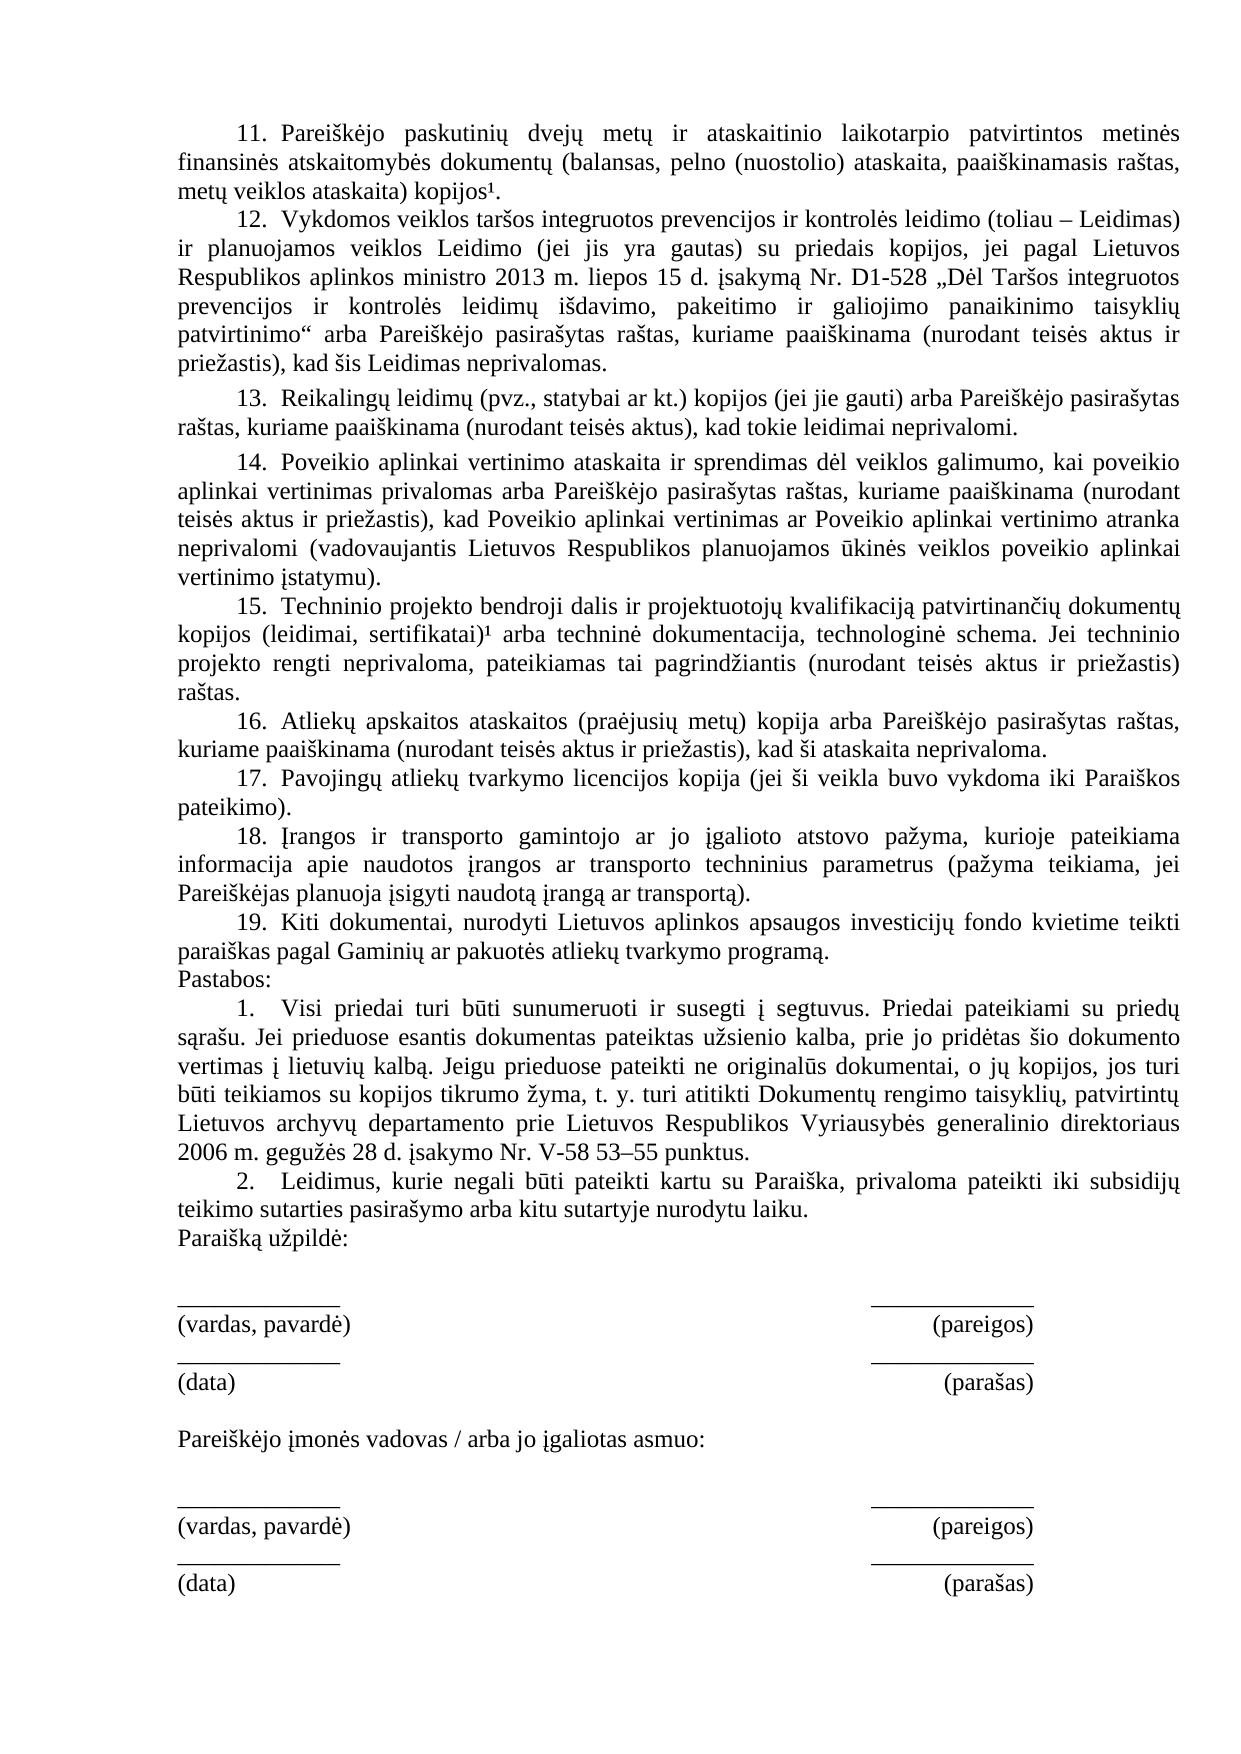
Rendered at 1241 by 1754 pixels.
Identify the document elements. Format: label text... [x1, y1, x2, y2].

list Įrangos ir transporto gamintojo ar jo įgalioto atstovo pažyma, kurioje pateikiama informacija apie naudotos įrangos ar transporto techninius parametrus (pažyma teikiama, jei Pareiškėjas planuoja įsigyti naudotą įrangą ar transportą). [177, 821, 1181, 907]
list Techninio projekto bendroji dalis ir projektuotojų kvalifikaciją patvirtinančių dokumentų kopijos (leidimai, sertifikatai)¹ arba techninė dokumentacija, technologinė schema. Jei techninio projekto rengti neprivaloma, pateikiamas tai pagrindžiantis (nurodant teisės aktus ir priežastis) raštas. [177, 591, 1181, 706]
list Poveikio aplinkai vertinimo ataskaita ir sprendimas dėl veiklos galimumo, kai poveikio aplinkai vertinimas privalomas arba Pareiškėjo pasirašytas raštas, kuriame paaiškinama (nurodant teisės aktus ir priežastis), kad Poveikio aplinkai vertinimas ar Poveikio aplinkai vertinimo atranka neprivalomi (vadovaujantis Lietuvos Respublikos planuojamos ūkinės veiklos poveikio aplinkai vertinimo įstatymu). [177, 447, 1181, 591]
text (data) (parašas) [177, 1367, 1181, 1396]
text _____________ _____________ [177, 1281, 1181, 1309]
list Leidimus, kurie negali būti pateikti kartu su Paraiška, privaloma pateikti iki subsidijų teikimo sutarties pasirašymo arba kitu sutartyje nurodytu laiku. [177, 1166, 1181, 1223]
list Vykdomos veiklos taršos integruotos prevencijos ir kontrolės leidimo (toliau – Leidimas) ir planuojamos veiklos Leidimo (jei jis yra gautas) su priedais kopijos, jei pagal Lietuvos Respublikos aplinkos ministro 2013 m. liepos 15 d. įsakymą Nr. D1-528 „Dėl Taršos integruotos prevencijos ir kontrolės leidimų išdavimo, pakeitimo ir galiojimo panaikinimo taisyklių patvirtinimo“ arba Pareiškėjo pasirašytas raštas, kuriame paaiškinama (nurodant teisės aktus ir priežastis), kad šis Leidimas neprivalomas. [177, 204, 1181, 377]
text _____________ _____________ [177, 1338, 1181, 1367]
text Paraišką užpildė: [177, 1223, 1181, 1252]
list Pavojingų atliekų tvarkymo licencijos kopija (jei ši veikla buvo vykdoma iki Paraiškos pateikimo). [177, 763, 1181, 821]
text _____________ _____________ [177, 1539, 1181, 1568]
text Pareiškėjo įmonės vadovas / arba jo įgaliotas asmuo: [177, 1424, 1181, 1453]
text Pastabos: [177, 964, 1181, 993]
list Visi priedai turi būti sunumeruoti ir susegti į segtuvus. Priedai pateikiami su priedų sąrašu. Jei prieduose esantis dokumentas pateiktas užsienio kalba, prie jo pridėtas šio dokumento vertimas į lietuvių kalbą. Jeigu prieduose pateikti ne originalūs dokumentai, o jų kopijos, jos turi būti teikiamos su kopijos tikrumo žyma, t. y. turi atitikti Dokumentų rengimo taisyklių, patvirtintų Lietuvos archyvų departamento prie Lietuvos Respublikos Vyriausybės generalinio direktoriaus 2006 m. gegužės 28 d. įsakymo Nr. V-58 53–55 punktus. [177, 993, 1181, 1166]
text (vardas, pavardė) (pareigos) [177, 1309, 1181, 1338]
list Atliekų apskaitos ataskaitos (praėjusių metų) kopija arba Pareiškėjo pasirašytas raštas, kuriame paaiškinama (nurodant teisės aktus ir priežastis), kad ši ataskaita neprivaloma. [177, 706, 1181, 763]
text (vardas, pavardė) (pareigos) [177, 1511, 1181, 1539]
list Pareiškėjo paskutinių dvejų metų ir ataskaitinio laikotarpio patvirtintos metinės finansinės atskaitomybės dokumentų (balansas, pelno (nuostolio) ataskaita, paaiškinamasis raštas, metų veiklos ataskaita) kopijos¹. [177, 118, 1181, 204]
list Kiti dokumentai, nurodyti Lietuvos aplinkos apsaugos investicijų fondo kvietime teikti paraiškas pagal Gaminių ar pakuotės atliekų tvarkymo programą. [177, 907, 1181, 964]
text (data) (parašas) [177, 1568, 1181, 1597]
list Reikalingų leidimų (pvz., statybai ar kt.) kopijos (jei jie gauti) arba Pareiškėjo pasirašytas raštas, kuriame paaiškinama (nurodant teisės aktus), kad tokie leidimai neprivalomi. [177, 383, 1181, 441]
text _____________ _____________ [177, 1482, 1181, 1511]
